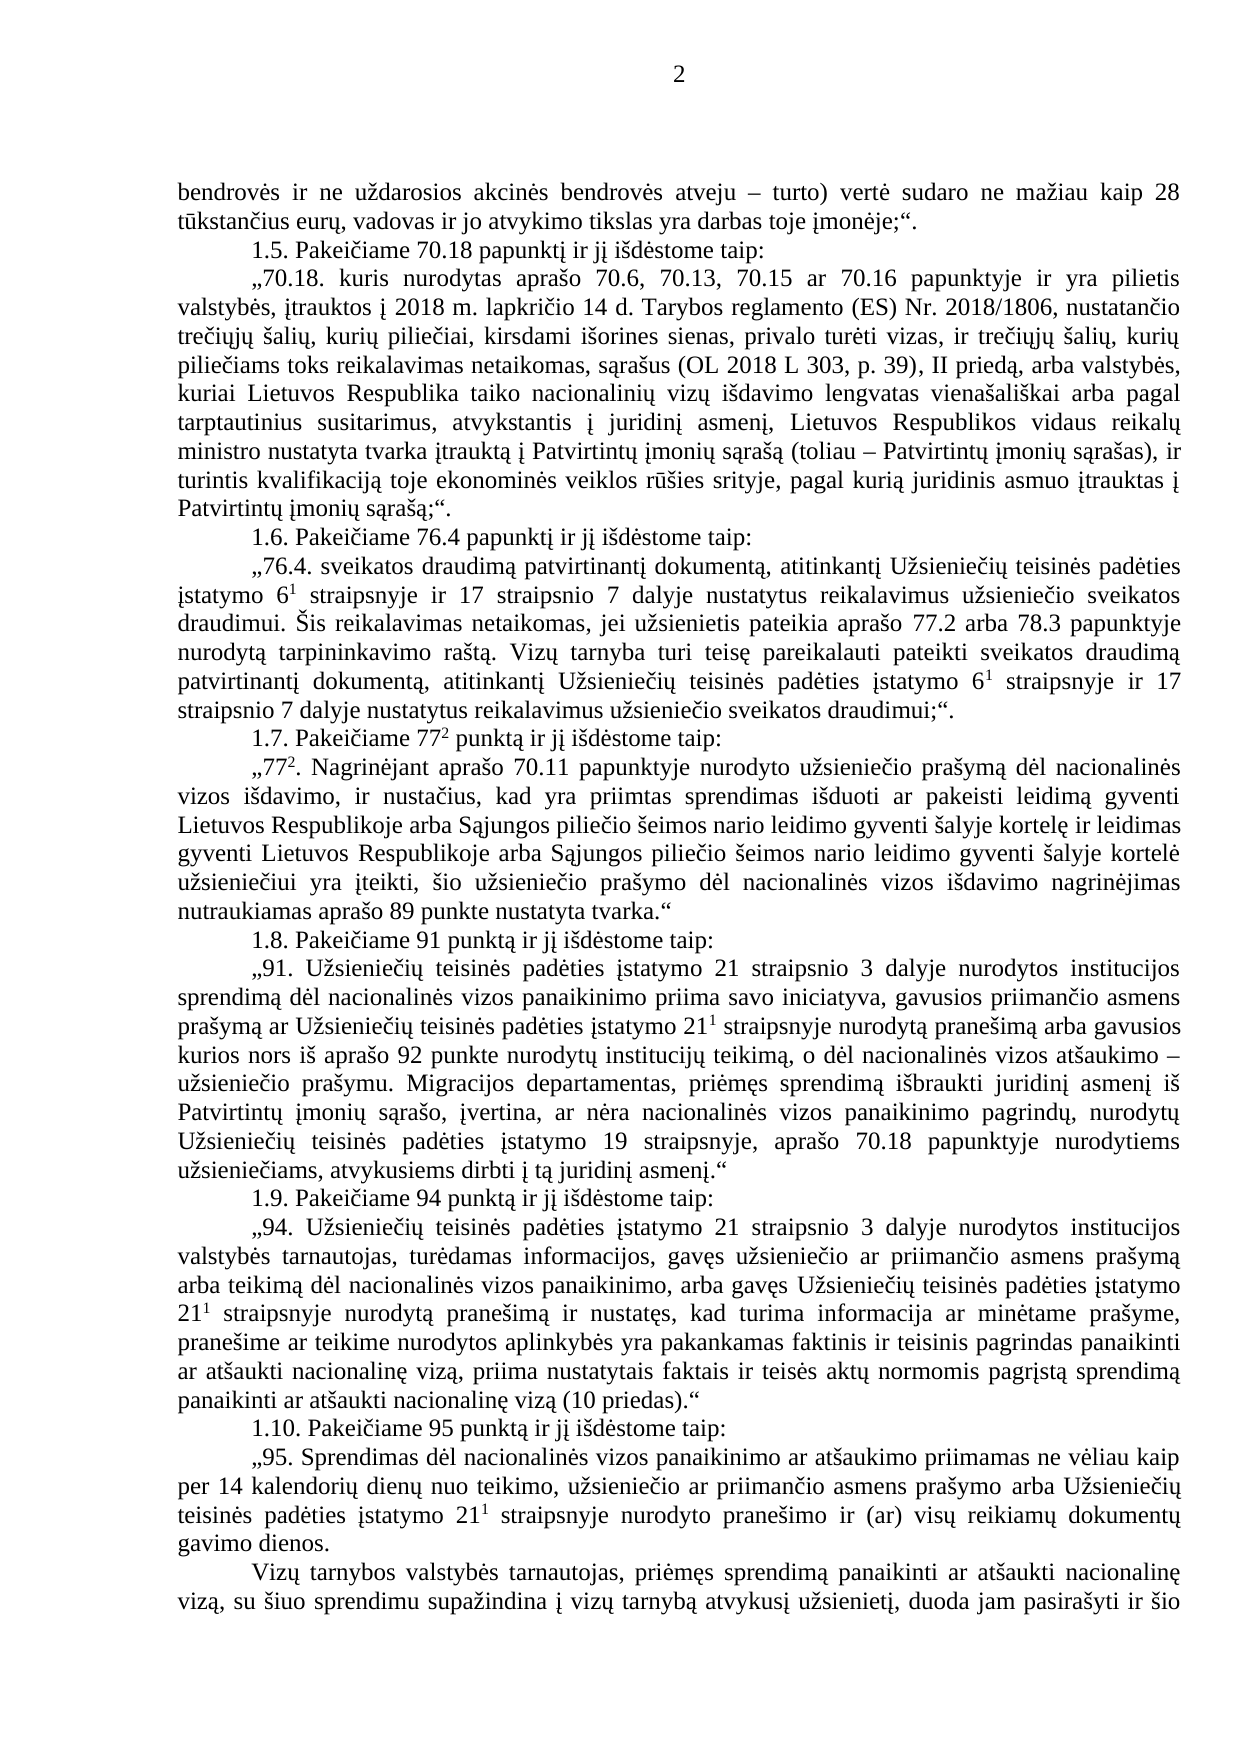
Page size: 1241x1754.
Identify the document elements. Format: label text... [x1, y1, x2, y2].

text 1.6. Pakeičiame 76.4 papunktį ir jį išdėstome taip: [177, 522, 1181, 551]
text „76.4. sveikatos draudimą patvirtinantį dokumentą, atitinkantį Užsieniečių teisinės padėties įstatymo 61 straipsnyje ir 17 straipsnio 7 dalyje nustatytus reikalavimus užsieniečio sveikatos draudimui. Šis reikalavimas netaikomas, jei užsienietis pateikia aprašo 77.2 arba 78.3 papunktyje nurodytą tarpininkavimo raštą. Vizų tarnyba turi teisę pareikalauti pateikti sveikatos draudimą patvirtinantį dokumentą, atitinkantį Užsieniečių teisinės padėties įstatymo 61 straipsnyje ir 17 straipsnio 7 dalyje nustatytus reikalavimus užsieniečio sveikatos draudimui;“. [177, 551, 1181, 723]
text „70.18. kuris nurodytas aprašo 70.6, 70.13, 70.15 ar 70.16 papunktyje ir yra pilietis valstybės, įtrauktos į 2018 m. lapkričio 14 d. Tarybos reglamento (ES) Nr. 2018/1806, nustatančio trečiųjų šalių, kurių piliečiai, kirsdami išorines sienas, privalo turėti vizas, ir trečiųjų šalių, kurių piliečiams toks reikalavimas netaikomas, sąrašus (OL 2018 L 303, p. 39), II priedą, arba valstybės, kuriai Lietuvos Respublika taiko nacionalinių vizų išdavimo lengvatas vienašališkai arba pagal tarptautinius susitarimus, atvykstantis į juridinį asmenį, Lietuvos Respublikos vidaus reikalų ministro nustatyta tvarka įtrauktą į Patvirtintų įmonių sąrašą (toliau – Patvirtintų įmonių sąrašas), ir turintis kvalifikaciją toje ekonominės veiklos rūšies srityje, pagal kurią juridinis asmuo įtrauktas į Patvirtintų įmonių sąrašą;“. [177, 263, 1181, 522]
text „91. Užsieniečių teisinės padėties įstatymo 21 straipsnio 3 dalyje nurodytos institucijos sprendimą dėl nacionalinės vizos panaikinimo priima savo iniciatyva, gavusios priimančio asmens prašymą ar Užsieniečių teisinės padėties įstatymo 211 straipsnyje nurodytą pranešimą arba gavusios kurios nors iš aprašo 92 punkte nurodytų institucijų teikimą, o dėl nacionalinės vizos atšaukimo – užsieniečio prašymu. Migracijos departamentas, priėmęs sprendimą išbraukti juridinį asmenį iš Patvirtintų įmonių sąrašo, įvertina, ar nėra nacionalinės vizos panaikinimo pagrindų, nurodytų Užsieniečių teisinės padėties įstatymo 19 straipsnyje, aprašo 70.18 papunktyje nurodytiems užsieniečiams, atvykusiems dirbti į tą juridinį asmenį.“ [177, 953, 1181, 1183]
text 1.9. Pakeičiame 94 punktą ir jį išdėstome taip: [177, 1183, 1181, 1212]
text „95. Sprendimas dėl nacionalinės vizos panaikinimo ar atšaukimo priimamas ne vėliau kaip per 14 kalendorių dienų nuo teikimo, užsieniečio ar priimančio asmens prašymo arba Užsieniečių teisinės padėties įstatymo 211 straipsnyje nurodyto pranešimo ir (ar) visų reikiamų dokumentų gavimo dienos. [177, 1442, 1181, 1557]
text bendrovės ir ne uždarosios akcinės bendrovės atveju – turto) vertė sudaro ne mažiau kaip 28 tūkstančius eurų, vadovas ir jo atvykimo tikslas yra darbas toje įmonėje;“. [177, 177, 1181, 235]
text „772. Nagrinėjant aprašo 70.11 papunktyje nurodyto užsieniečio prašymą dėl nacionalinės vizos išdavimo, ir nustačius, kad yra priimtas sprendimas išduoti ar pakeisti leidimą gyventi Lietuvos Respublikoje arba Sąjungos piliečio šeimos nario leidimo gyventi šalyje kortelę ir leidimas gyventi Lietuvos Respublikoje arba Sąjungos piliečio šeimos nario leidimo gyventi šalyje kortelė užsieniečiui yra įteikti, šio užsieniečio prašymo dėl nacionalinės vizos išdavimo nagrinėjimas nutraukiamas aprašo 89 punkte nustatyta tvarka.“ [177, 752, 1181, 925]
text 1.10. Pakeičiame 95 punktą ir jį išdėstome taip: [177, 1413, 1181, 1442]
text 1.8. Pakeičiame 91 punktą ir jį išdėstome taip: [177, 925, 1181, 953]
text 1.7. Pakeičiame 772 punktą ir jį išdėstome taip: [177, 723, 1181, 752]
text „94. Užsieniečių teisinės padėties įstatymo 21 straipsnio 3 dalyje nurodytos institucijos valstybės tarnautojas, turėdamas informacijos, gavęs užsieniečio ar priimančio asmens prašymą arba teikimą dėl nacionalinės vizos panaikinimo, arba gavęs Užsieniečių teisinės padėties įstatymo 211 straipsnyje nurodytą pranešimą ir nustatęs, kad turima informacija ar minėtame prašyme, pranešime ar teikime nurodytos aplinkybės yra pakankamas faktinis ir teisinis pagrindas panaikinti ar atšaukti nacionalinę vizą, priima nustatytais faktais ir teisės aktų normomis pagrįstą sprendimą panaikinti ar atšaukti nacionalinę vizą (10 priedas).“ [177, 1212, 1181, 1413]
text Vizų tarnybos valstybės tarnautojas, priėmęs sprendimą panaikinti ar atšaukti nacionalinę vizą, su šiuo sprendimu supažindina į vizų tarnybą atvykusį užsienietį, duoda jam pasirašyti ir šio [177, 1557, 1181, 1615]
text 1.5. Pakeičiame 70.18 papunktį ir jį išdėstome taip: [177, 235, 1181, 263]
